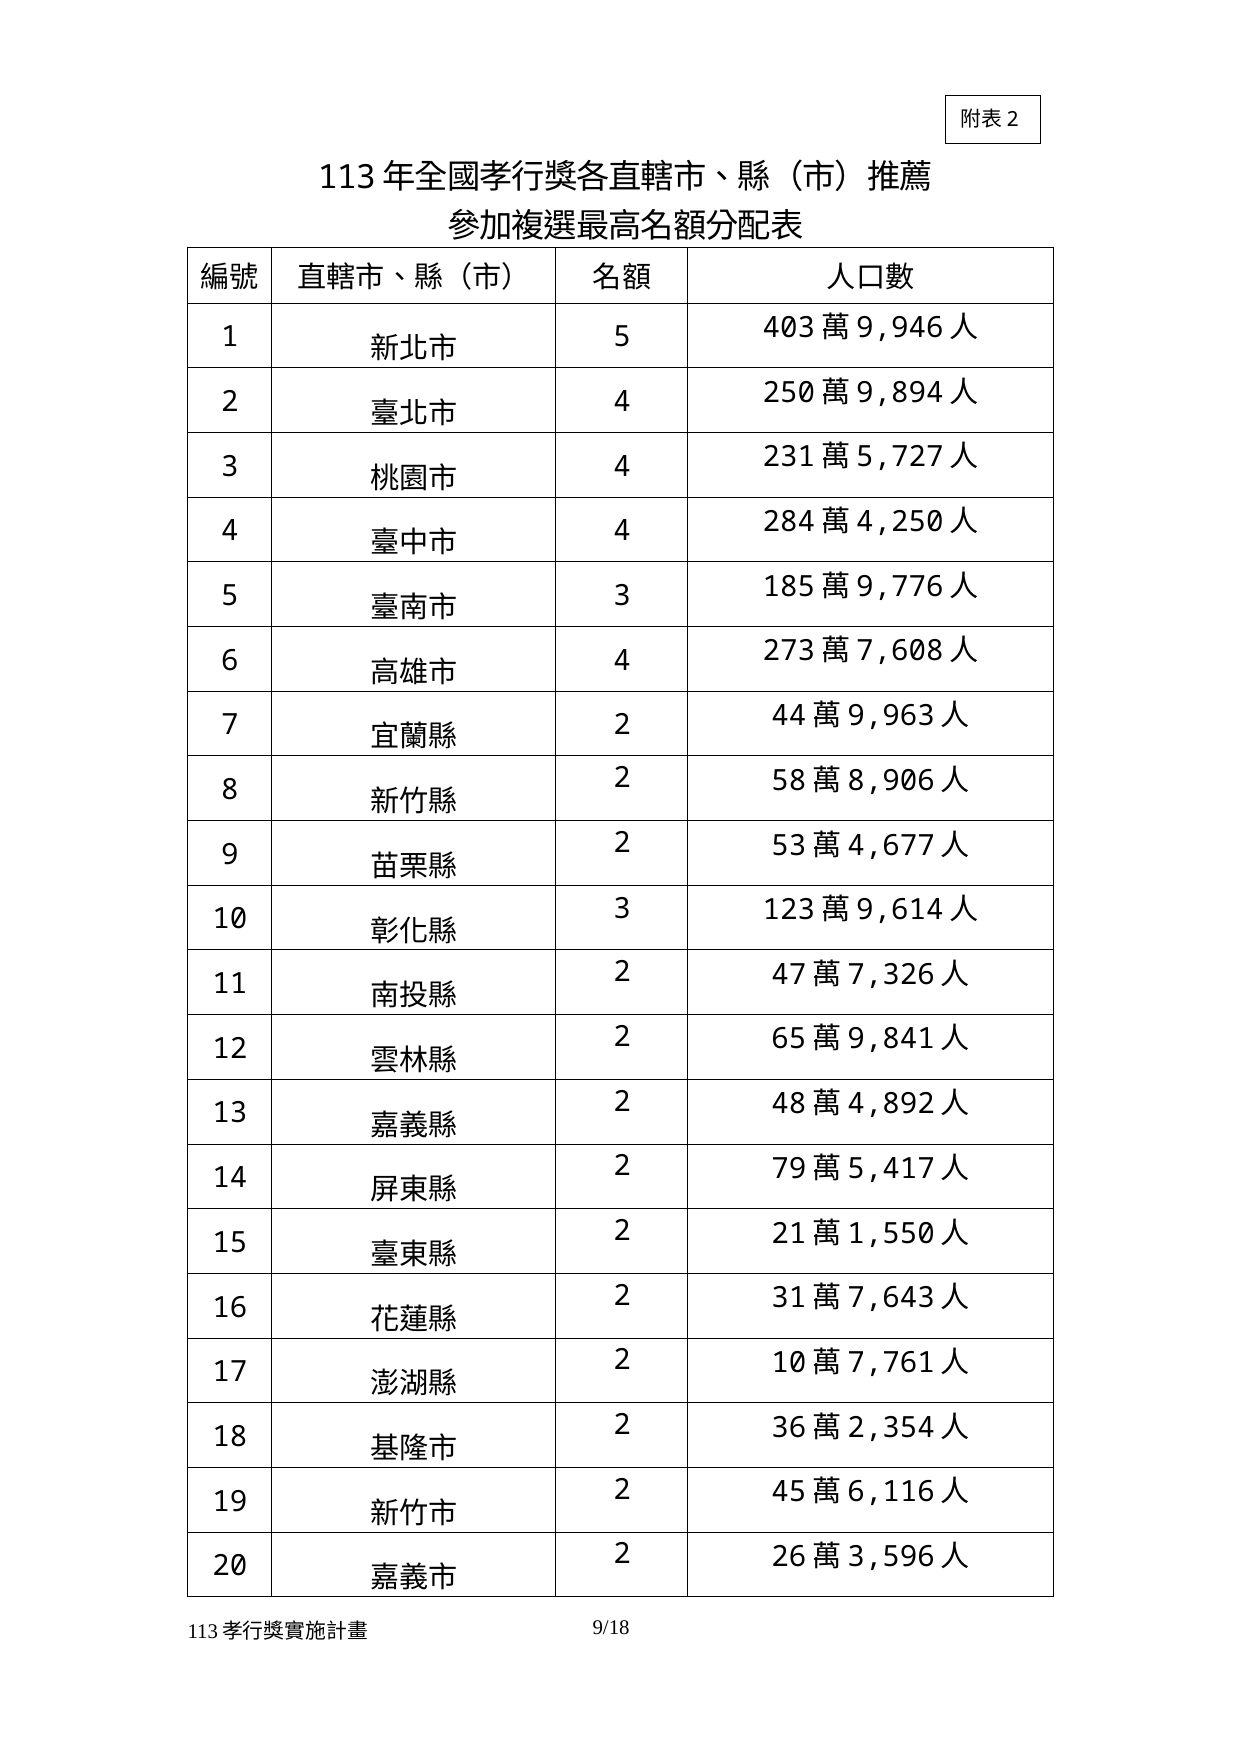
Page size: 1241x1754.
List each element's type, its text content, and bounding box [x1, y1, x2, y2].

table_cell 273萬7,608人 [688, 627, 1053, 691]
table_cell 2 [556, 1015, 687, 1079]
table_cell 花蓮縣 [272, 1274, 555, 1337]
text 參加複選最高名額分配表 [198, 198, 1053, 247]
text 附表2 [960, 103, 1026, 133]
table_cell 苗栗縣 [272, 821, 555, 885]
table_cell 250萬9,894人 [688, 368, 1053, 432]
table_cell 20 [188, 1533, 271, 1596]
table_cell 新竹縣 [272, 756, 555, 820]
table_cell 31萬7,643人 [688, 1274, 1053, 1337]
table_cell 2 [188, 368, 271, 432]
table_cell 新北市 [272, 304, 555, 367]
table_cell 36萬2,354人 [688, 1403, 1053, 1467]
table_cell 桃園市 [272, 433, 555, 497]
table_cell 2 [556, 692, 687, 755]
table_cell 臺北市 [272, 368, 555, 432]
table_cell 8 [188, 756, 271, 820]
table_cell 65萬9,841人 [688, 1015, 1053, 1079]
table_cell 13 [188, 1080, 271, 1143]
table_cell 10萬7,761人 [688, 1339, 1053, 1402]
table_cell 21萬1,550人 [688, 1209, 1053, 1273]
table_cell 58萬8,906人 [688, 756, 1053, 820]
table_cell 基隆市 [272, 1403, 555, 1467]
table_cell 45萬6,116人 [688, 1468, 1053, 1532]
table_cell 2 [556, 1533, 687, 1596]
table_cell 2 [556, 756, 687, 820]
table_cell 4 [188, 498, 271, 561]
table_cell 12 [188, 1015, 271, 1079]
table_header 人口數 [688, 248, 1053, 302]
table_cell 403萬9,946人 [688, 304, 1053, 367]
table_cell 2 [556, 1403, 687, 1467]
table_cell 2 [556, 1209, 687, 1273]
table_cell 18 [188, 1403, 271, 1467]
table_cell 南投縣 [272, 950, 555, 1014]
table_cell 2 [556, 1468, 687, 1532]
table_cell 185萬9,776人 [688, 562, 1053, 626]
table_cell 新竹市 [272, 1468, 555, 1532]
table_cell 15 [188, 1209, 271, 1273]
table_cell 5 [188, 562, 271, 626]
table_cell 臺南市 [272, 562, 555, 626]
table_cell 高雄市 [272, 627, 555, 691]
table_cell 2 [556, 1080, 687, 1143]
table_cell 11 [188, 950, 271, 1014]
table_cell 1 [188, 304, 271, 367]
text [946, 96, 1040, 143]
table_cell 4 [556, 627, 687, 691]
table_header 直轄市、縣（市） [272, 248, 555, 302]
table_cell 2 [556, 821, 687, 885]
text 113年全國孝行獎各直轄市、縣（市）推薦 [198, 150, 1053, 198]
table_cell 10 [188, 886, 271, 949]
table_cell 2 [556, 1339, 687, 1402]
table_cell 2 [556, 1274, 687, 1337]
table_cell 彰化縣 [272, 886, 555, 949]
table_cell 79萬5,417人 [688, 1145, 1053, 1208]
table_cell 屏東縣 [272, 1145, 555, 1208]
table_cell 17 [188, 1339, 271, 1402]
table_cell 284萬4,250人 [688, 498, 1053, 561]
table_header 編號 [188, 248, 271, 302]
table_cell 3 [556, 562, 687, 626]
table_cell 14 [188, 1145, 271, 1208]
table_cell 5 [556, 304, 687, 367]
table_cell 澎湖縣 [272, 1339, 555, 1402]
table_cell 9 [188, 821, 271, 885]
table_cell 嘉義市 [272, 1533, 555, 1596]
table_cell 2 [556, 950, 687, 1014]
table_cell 宜蘭縣 [272, 692, 555, 755]
table_cell 4 [556, 498, 687, 561]
table_cell 6 [188, 627, 271, 691]
table_cell 231萬5,727人 [688, 433, 1053, 497]
table_cell 7 [188, 692, 271, 755]
table_cell 53萬4,677人 [688, 821, 1053, 885]
table_cell 2 [556, 1145, 687, 1208]
table_cell 123萬9,614人 [688, 886, 1053, 949]
table_cell 3 [188, 433, 271, 497]
table_cell 44萬9,963人 [688, 692, 1053, 755]
table_cell 4 [556, 368, 687, 432]
table_cell 4 [556, 433, 687, 497]
table_cell 臺中市 [272, 498, 555, 561]
table_header 名額 [556, 248, 687, 302]
table_cell 嘉義縣 [272, 1080, 555, 1143]
table_cell 雲林縣 [272, 1015, 555, 1079]
table_cell 16 [188, 1274, 271, 1337]
table_cell 47萬7,326人 [688, 950, 1053, 1014]
table_cell 48萬4,892人 [688, 1080, 1053, 1143]
table_cell 26萬3,596人 [688, 1533, 1053, 1596]
table_cell 3 [556, 886, 687, 949]
table_cell 臺東縣 [272, 1209, 555, 1273]
table_cell 19 [188, 1468, 271, 1532]
